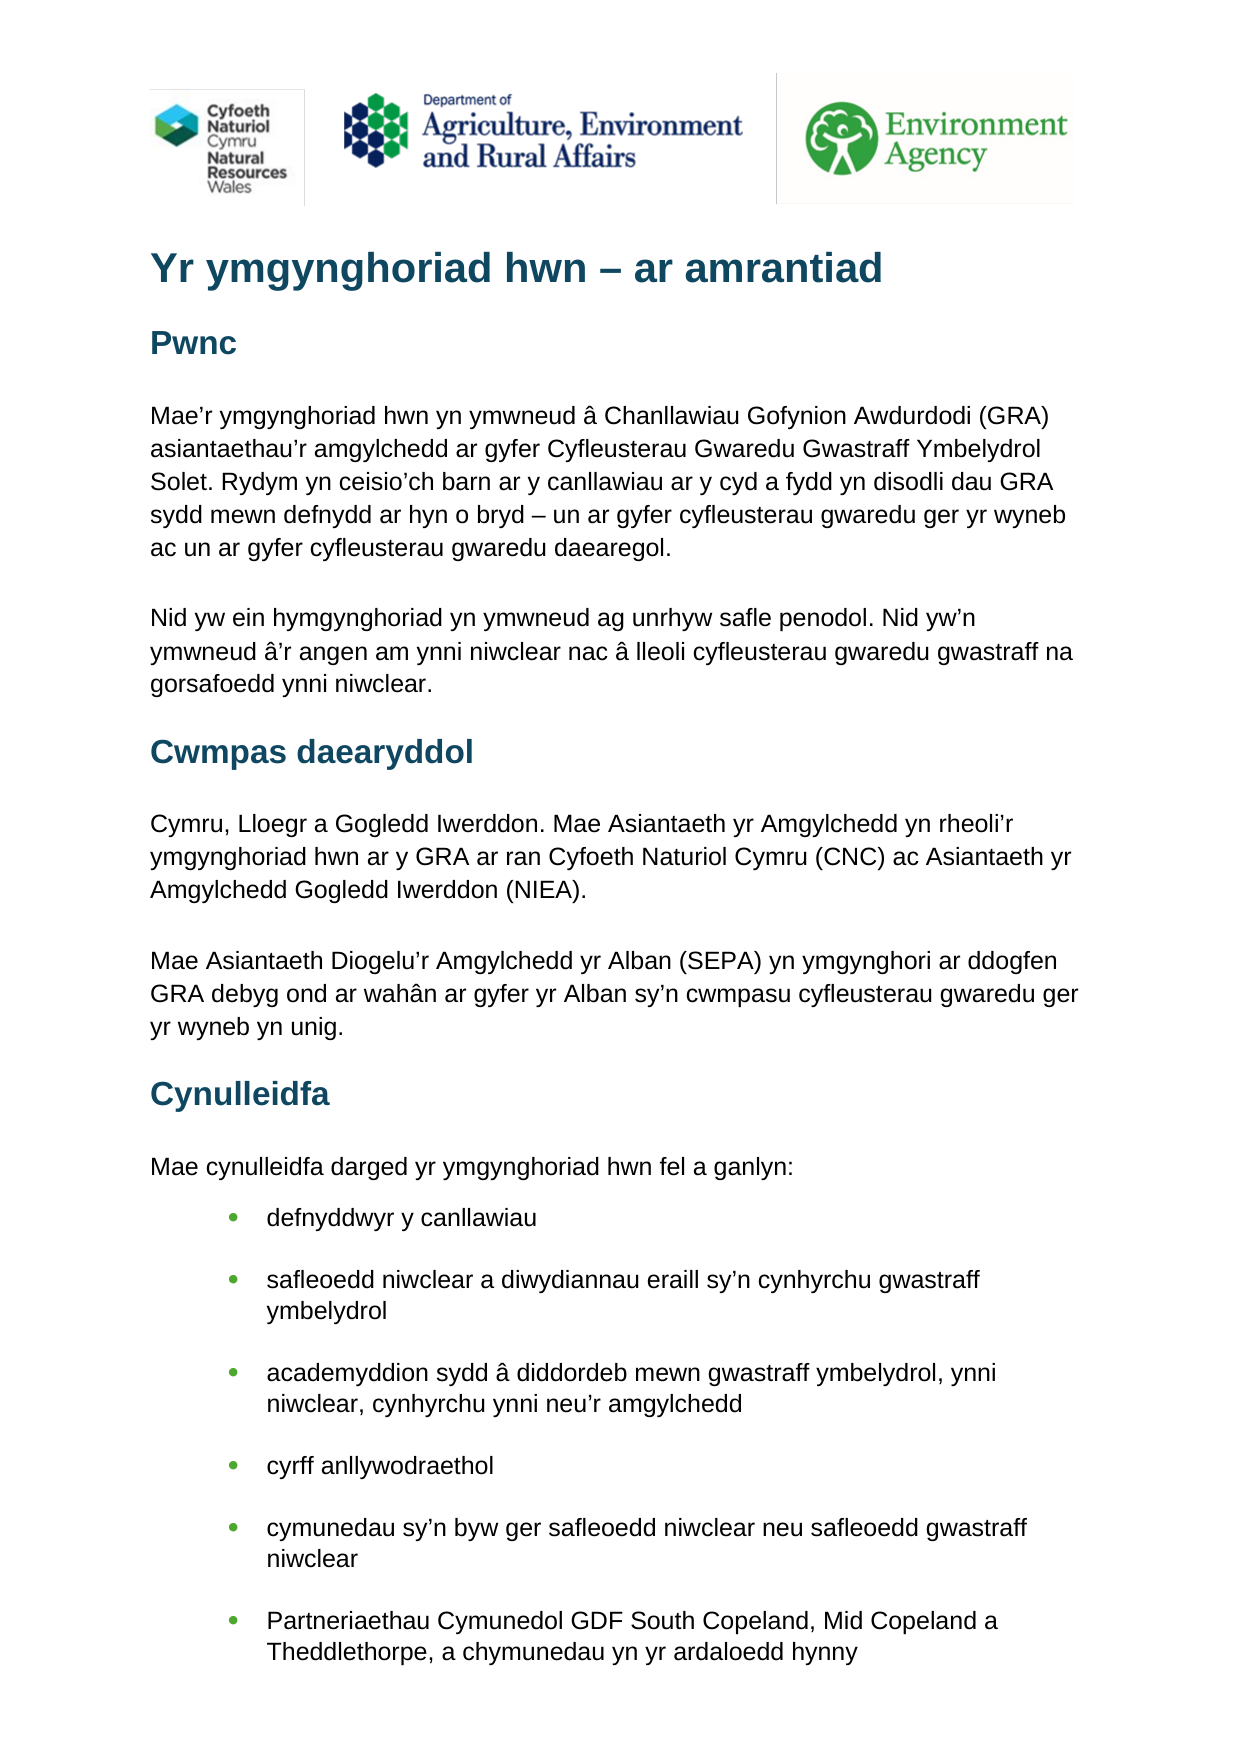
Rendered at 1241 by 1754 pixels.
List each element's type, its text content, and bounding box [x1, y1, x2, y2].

text Mae cynulleidfa darged yr ymgynghoriad hwn fel a ganlyn: [150, 1151, 1090, 1180]
list Partneriaethau Cymunedol GDF South Copeland, Mid Copeland a Theddlethorpe, a chymunedau yn yr ardaloedd hynny [229, 1606, 1090, 1665]
text Nid yw ein hymgynghoriad yn ymwneud ag unrhyw safle penodol. Nid yw’n ymwneud â’r angen am ynni niwclear nac â lleoli cyfleusterau gwaredu gwastraff na gorsafoedd ynni niwclear. [150, 603, 1090, 698]
list defnyddwyr y canllawiau [229, 1203, 1090, 1232]
subtitle Cwmpas daearyddol [150, 732, 1090, 770]
subtitle Yr ymgynghoriad hwn – ar amrantiad [150, 243, 1090, 291]
list cyrff anllywodraethol [229, 1451, 1090, 1480]
subtitle Cynulleidfa [150, 1074, 1090, 1112]
text Mae Asiantaeth Diogelu’r Amgylchedd yr Alban (SEPA) yn ymgynghori ar ddogfen GRA debyg ond ar wahân ar gyfer yr Alban sy’n cwmpasu cyfleusterau gwaredu ger yr wyneb yn unig. [150, 946, 1090, 1041]
subtitle Pwnc [150, 323, 1090, 362]
list cymunedau sy’n byw ger safleoedd niwclear neu safleoedd gwastraff niwclear [229, 1513, 1090, 1573]
list safleoedd niwclear a diwydiannau eraill sy’n cynhyrchu gwastraff ymbelydrol [229, 1265, 1090, 1325]
text Cymru, Lloegr a Gogledd Iwerddon. Mae Asiantaeth yr Amgylchedd yn rheoli’r ymgynghoriad hwn ar y GRA ar ran Cyfoeth Naturiol Cymru (CNC) ac Asiantaeth yr Amgylchedd Gogledd Iwerddon (NIEA). [150, 809, 1090, 904]
text Mae’r ymgynghoriad hwn yn ymwneud â Chanllawiau Gofynion Awdurdodi (GRA) asiantaethau’r amgylchedd ar gyfer Cyfleusterau Gwaredu Gwastraff Ymbelydrol Solet. Rydym yn ceisio’ch barn ar y canllawiau ar y cyd a fydd yn disodli dau GRA sydd mewn defnydd ar hyn o bryd – un ar gyfer cyfleusterau gwaredu ger yr wyneb ac un ar gyfer cyfleusterau gwaredu daearegol. [150, 401, 1090, 562]
list academyddion sydd â diddordeb mewn gwastraff ymbelydrol, ynni niwclear, cynhyrchu ynni neu’r amgylchedd [229, 1358, 1090, 1418]
